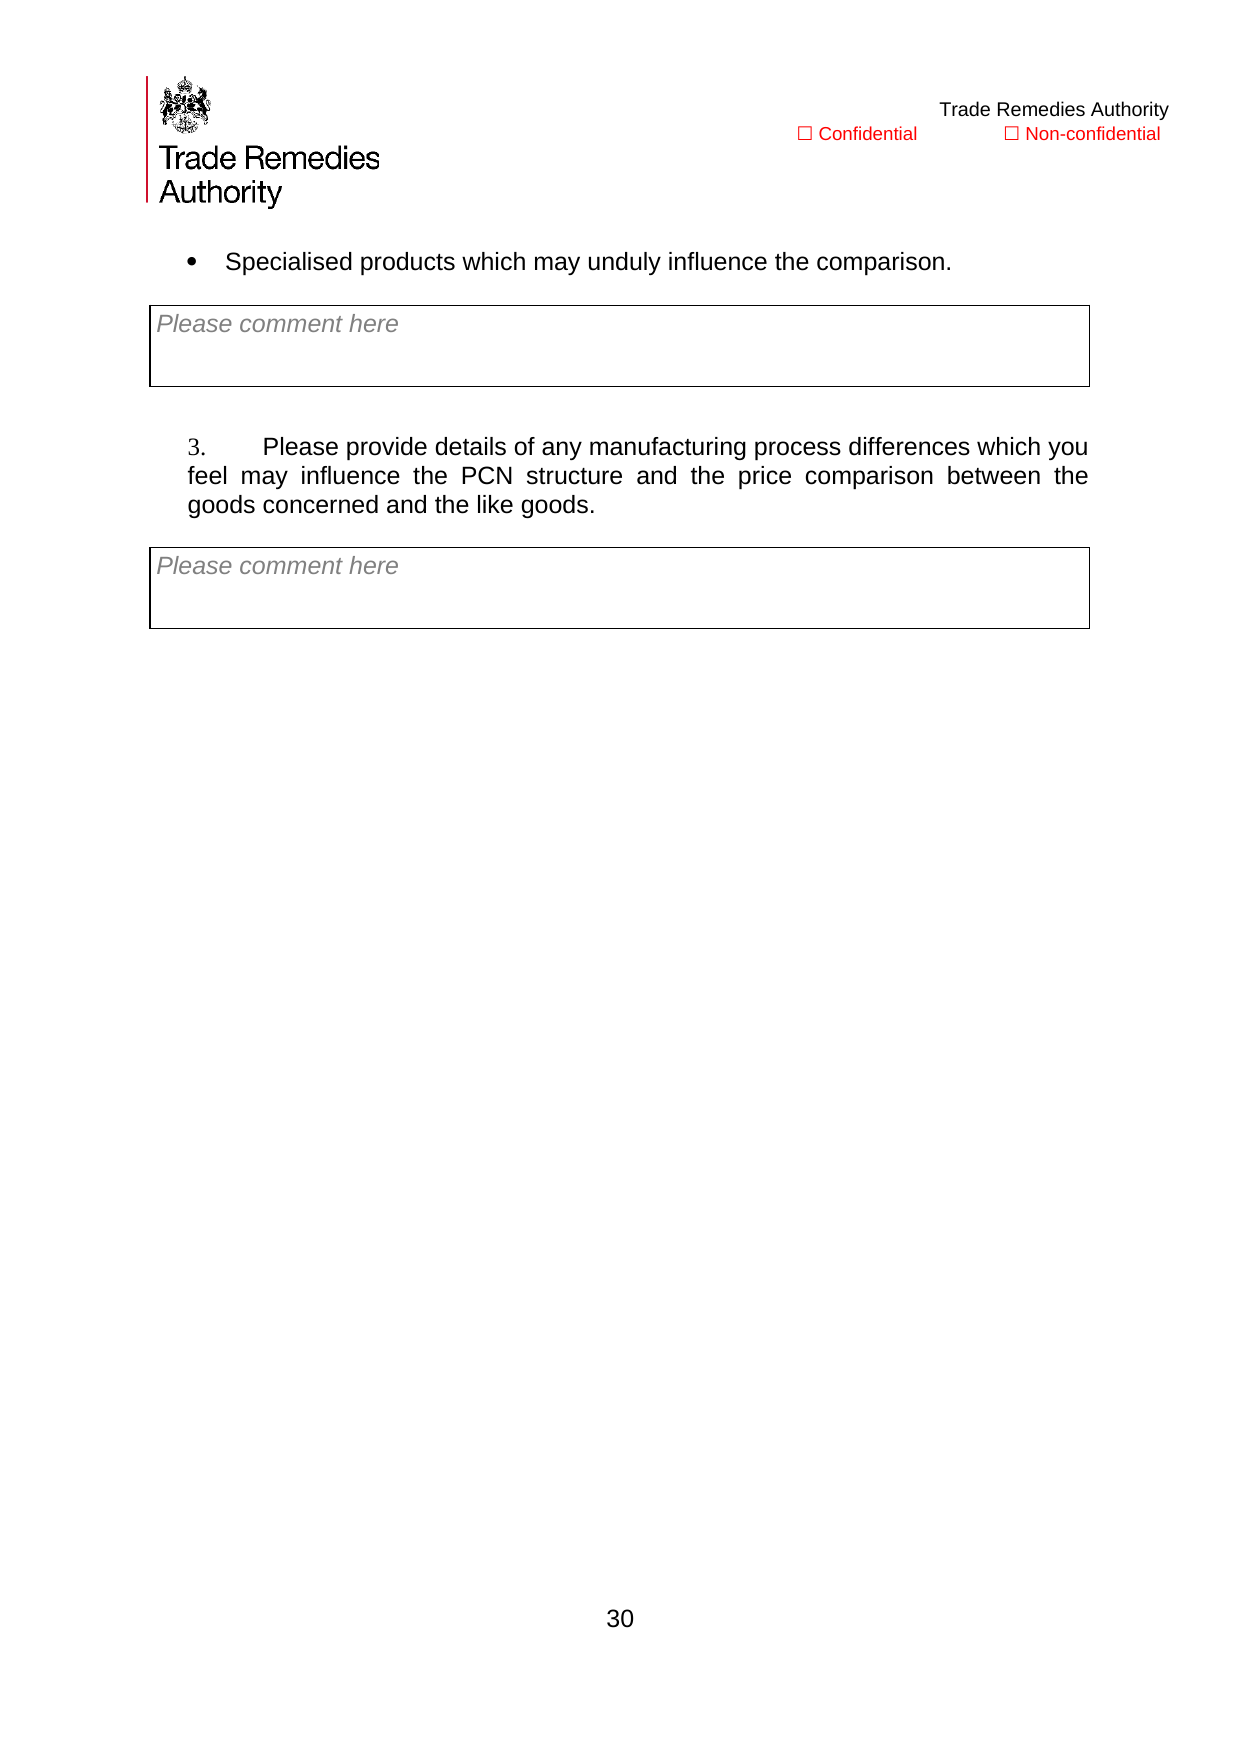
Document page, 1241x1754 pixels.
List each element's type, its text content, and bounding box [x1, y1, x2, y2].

list Specialised products which may unduly influence the comparison. [187, 247, 1090, 276]
list Please provide details of any manufacturing process differences which you feel may influence the PCN structure and the price comparison between the goods concerned and the like goods. [187, 432, 1090, 518]
table_header Please comment here [151, 548, 1089, 628]
table_header Please comment here [151, 306, 1089, 386]
